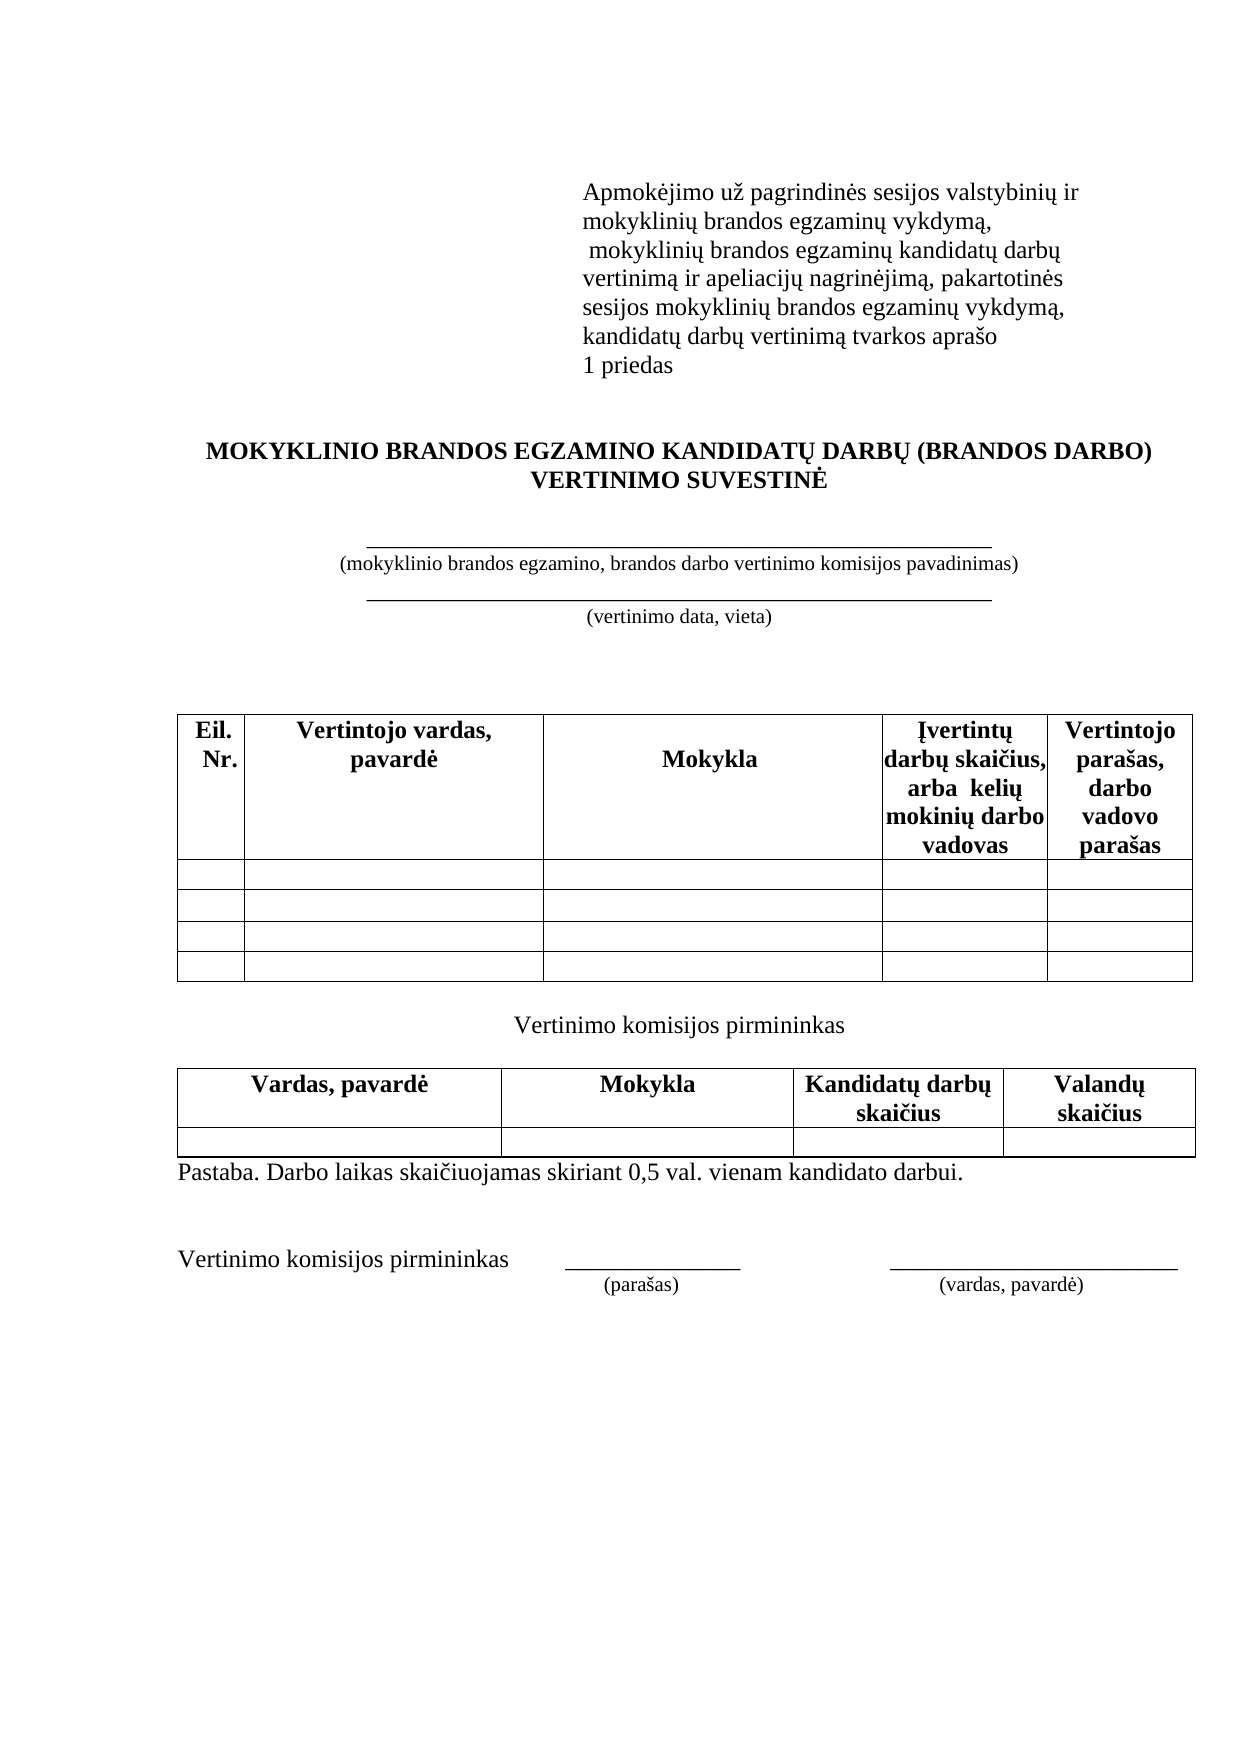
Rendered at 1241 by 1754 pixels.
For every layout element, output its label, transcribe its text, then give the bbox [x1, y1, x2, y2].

table_cell [1048, 860, 1192, 889]
text Apmokėjimo už pagrindinės sesijos valstybinių ir [582, 177, 1181, 206]
table_cell [245, 890, 543, 921]
table_cell [502, 1128, 793, 1156]
table_cell [883, 952, 1047, 981]
table_cell [794, 1128, 1003, 1156]
table_cell [245, 952, 543, 981]
table_header Vardas, pavardė [178, 1069, 501, 1127]
text mokyklinių brandos egzaminų kandidatų darbų [582, 235, 1181, 263]
table_cell [544, 922, 882, 951]
table_cell [1048, 922, 1192, 951]
table_header Eil. Nr. [178, 715, 244, 859]
table_cell [544, 890, 882, 921]
table_cell [544, 952, 882, 981]
text __________________________________________________ [177, 575, 1181, 604]
text (vertinimo data, vieta) [177, 604, 1181, 628]
table_cell [1004, 1128, 1195, 1156]
text (parašas) (vardas, pavardė) [177, 1272, 1181, 1296]
table_cell [1048, 890, 1192, 921]
table_cell [178, 890, 244, 921]
table_cell [883, 890, 1047, 921]
table_cell [245, 922, 543, 951]
table_header Mokykla [502, 1069, 793, 1127]
text vertinimą ir apeliacijų nagrinėjimą, pakartotinės [582, 263, 1181, 292]
text MOKYKLINIO BRANDOS EGZAMINO KANDIDATŲ DARBŲ (BRANDOS DARBO) VERTINIMO SUVESTINĖ [177, 436, 1181, 493]
text Vertinimo komisijos pirmininkas ______________ _______________________ [177, 1244, 1181, 1272]
table_header Kandidatų darbų skaičius [794, 1069, 1003, 1127]
text __________________________________________________ [177, 522, 1181, 551]
table_cell [178, 1128, 501, 1156]
table_header Valandų skaičius [1004, 1069, 1195, 1127]
text (mokyklinio brandos egzamino, brandos darbo vertinimo komisijos pavadinimas) [177, 551, 1181, 575]
text 1 priedas [582, 350, 1181, 378]
table_cell [178, 922, 244, 951]
text Pastaba. Darbo laikas skaičiuojamas skiriant 0,5 val. vienam kandidato darbui. [177, 1158, 1181, 1186]
table_cell [883, 860, 1047, 889]
table_cell [544, 860, 882, 889]
table_cell [883, 922, 1047, 951]
table_header Mokykla [544, 715, 882, 859]
table_header Vertintojo parašas, darbo vadovo parašas [1048, 715, 1192, 859]
table_cell [245, 860, 543, 889]
text kandidatų darbų vertinimą tvarkos aprašo [582, 321, 1181, 350]
table_cell [178, 952, 244, 981]
table_cell [1048, 952, 1192, 981]
table_header Įvertintų darbų skaičius, arba kelių mokinių darbo vadovas [883, 715, 1047, 859]
text mokyklinių brandos egzaminų vykdymą, [582, 206, 1181, 235]
text sesijos mokyklinių brandos egzaminų vykdymą, [582, 292, 1181, 321]
table_header Vertintojo vardas, pavardė [245, 715, 543, 859]
table_cell [178, 860, 244, 889]
text Vertinimo komisijos pirmininkas [177, 1011, 1181, 1039]
